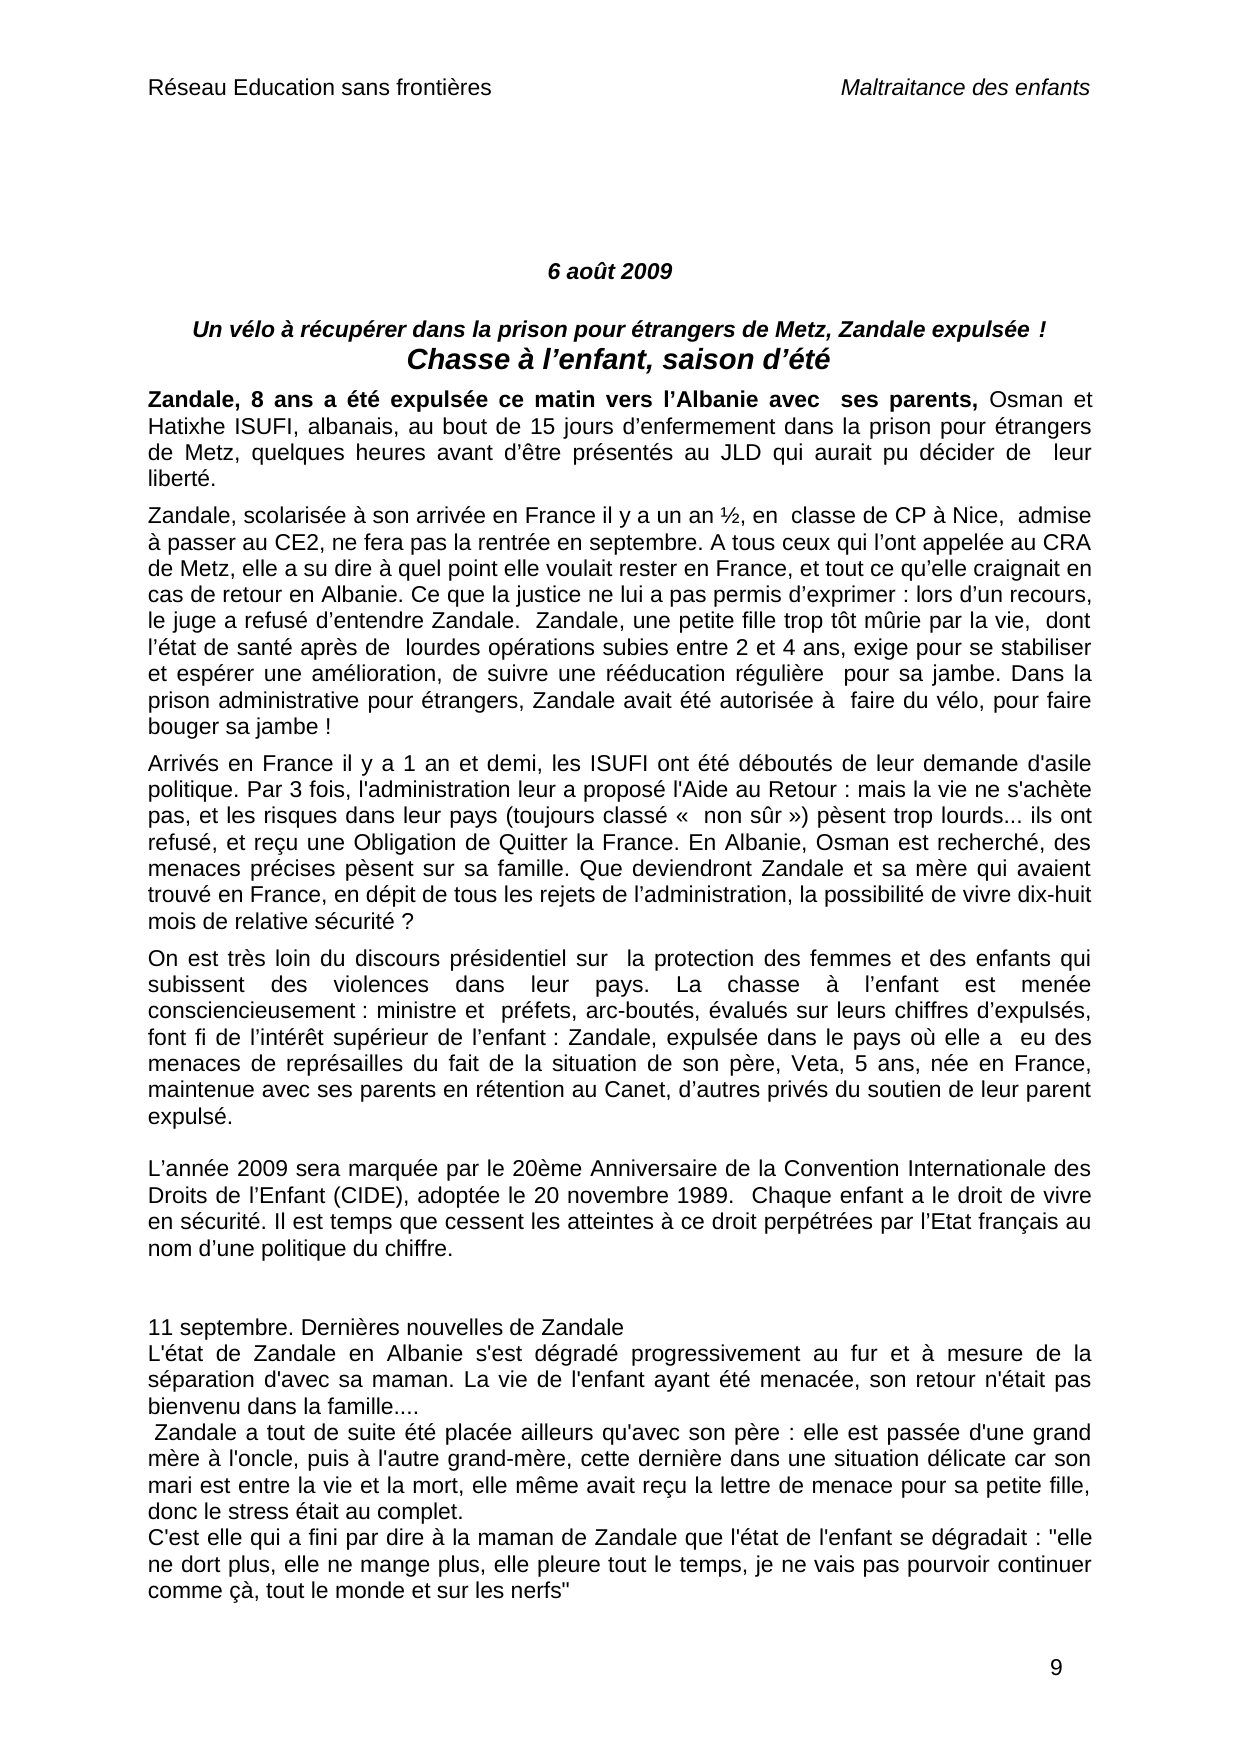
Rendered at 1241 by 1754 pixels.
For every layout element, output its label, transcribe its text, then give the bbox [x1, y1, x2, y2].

text Zandale, 8 ans a été expulsée ce matin vers l’Albanie avec ses parents, Osman et Hatixhe ISUFI, albanais, au bout de 15 jours d’enfermement dans la prison pour étrangers de Metz, quelques heures avant d’être présentés au JLD qui aurait pu décider de leur liberté. [148, 386, 1092, 492]
text Un vélo à récupérer dans la prison pour étrangers de Metz, Zandale expulsée ! [148, 316, 1092, 342]
text Chasse à l’enfant, saison d’été [148, 342, 1092, 376]
text C'est elle qui a fini par dire à la maman de Zandale que l'état de l'enfant se dégradait : "elle ne dort plus, elle ne mange plus, elle pleure tout le temps, je ne vais pas pourvoir continuer comme çà, tout le monde et sur les nerfs" [148, 1524, 1092, 1603]
text On est très loin du discours présidentiel sur la protection des femmes et des enfants qui subissent des violences dans leur pays. La chasse à l’enfant est menée consciencieusement : ministre et préfets, arc-boutés, évalués sur leurs chiffres d’expulsés, font fi de l’intérêt supérieur de l’enfant : Zandale, expulsée dans le pays où elle a eu des menaces de représailles du fait de la situation de son père, Veta, 5 ans, née en France, maintenue avec ses parents en rétention au Canet, d’autres privés du soutien de leur parent expulsé. [148, 944, 1092, 1129]
text L’année 2009 sera marquée par le 20ème Anniversaire de la Convention Internationale des Droits de l’Enfant (CIDE), adoptée le 20 novembre 1989. Chaque enfant a le droit de vivre en sécurité. Il est temps que cessent les atteintes à ce droit perpétrées par l’Etat français au nom d’une politique du chiffre. [148, 1155, 1092, 1261]
text L'état de Zandale en Albanie s'est dégradé progressivement au fur et à mesure de la séparation d'avec sa maman. La vie de l'enfant ayant été menacée, son retour n'était pas bienvenu dans la famille.... [148, 1340, 1092, 1419]
text Zandale, scolarisée à son arrivée en France il y a un an ½, en classe de CP à Nice, admise à passer au CE2, ne fera pas la rentrée en septembre. A tous ceux qui l’ont appelée au CRA de Metz, elle a su dire à quel point elle voulait rester en France, et tout ce qu’elle craignait en cas de retour en Albanie. Ce que la justice ne lui a pas permis d’exprimer : lors d’un recours, le juge a refusé d’entendre Zandale. Zandale, une petite fille trop tôt mûrie par la vie, dont l’état de santé après de lourdes opérations subies entre 2 et 4 ans, exige pour se stabiliser et espérer une amélioration, de suivre une rééducation régulière pour sa jambe. Dans la prison administrative pour étrangers, Zandale avait été autorisée à faire du vélo, pour faire bouger sa jambe ! [148, 502, 1092, 739]
text Arrivés en France il y a 1 an et demi, les ISUFI ont été déboutés de leur demande d'asile politique. Par 3 fois, l'administration leur a proposé l'Aide au Retour : mais la vie ne s'achète pas, et les risques dans leur pays (toujours classé « non sûr ») pèsent trop lourds... ils ont refusé, et reçu une Obligation de Quitter la France. En Albanie, Osman est recherché, des menaces précises pèsent sur sa famille. Que deviendront Zandale et sa mère qui avaient trouvé en France, en dépit de tous les rejets de l’administration, la possibilité de vivre dix-huit mois de relative sécurité ? [148, 750, 1092, 934]
text 6 août 2009 [129, 258, 1092, 285]
text Zandale a tout de suite été placée ailleurs qu'avec son père : elle est passée d'une grand mère à l'oncle, puis à l'autre grand-mère, cette dernière dans une situation délicate car son mari est entre la vie et la mort, elle même avait reçu la lettre de menace pour sa petite fille, donc le stress était au complet. [148, 1419, 1092, 1524]
text 11 septembre. Dernières nouvelles de Zandale [148, 1313, 1092, 1340]
